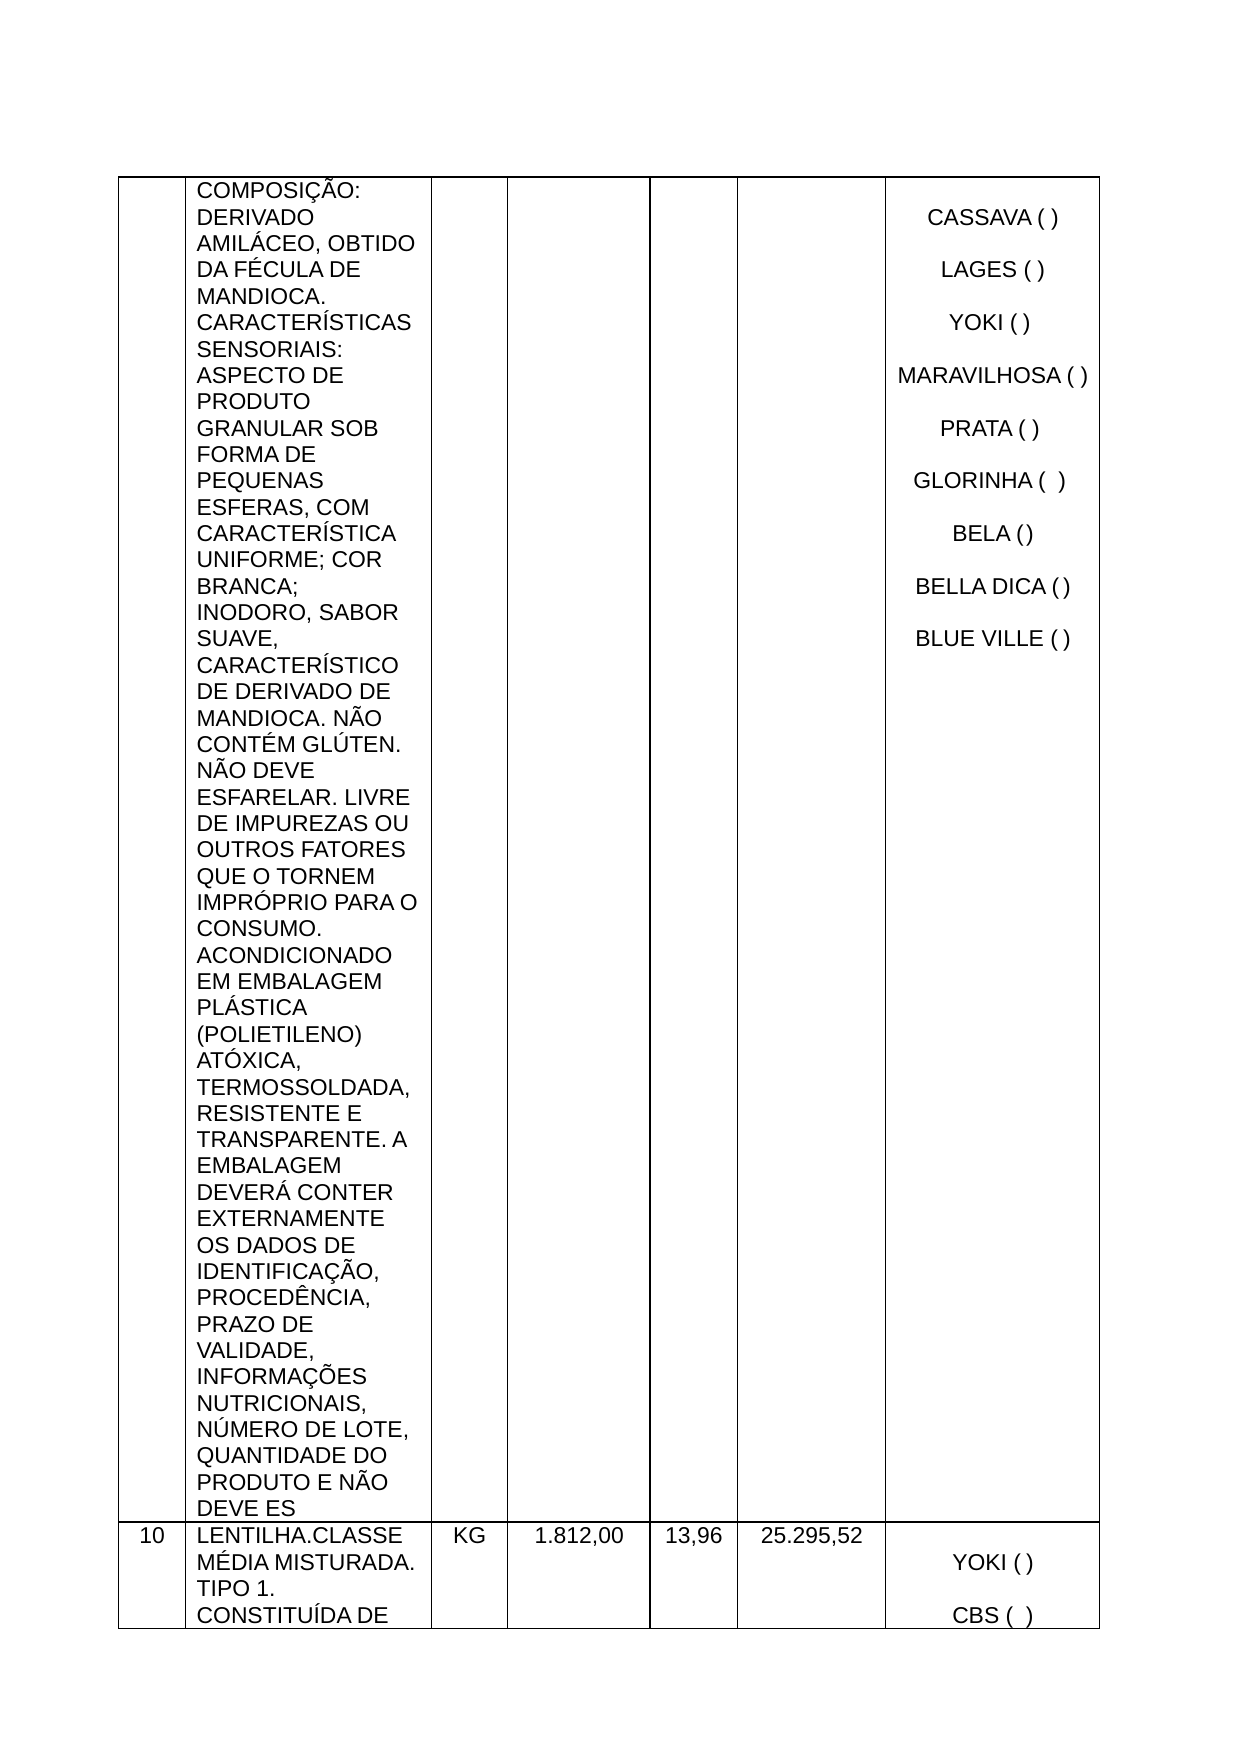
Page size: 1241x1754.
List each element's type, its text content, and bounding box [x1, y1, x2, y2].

table_cell 1.812,00 [508, 1523, 649, 1628]
table_cell [119, 178, 185, 1521]
table_cell 13,96 [651, 1523, 737, 1628]
table_cell [651, 178, 737, 1521]
table_cell [508, 178, 649, 1521]
table_cell Composição: derivado amiláceo, obtido da fécula de mandioca. Características sensoriais: aspecto de produto granular sob forma de pequenas esferas, com característica uniforme; cor branca; inodoro, sabor suave, característico de derivado de mandioca. Não contém glúten. Não deve esfarelar. Livre de impurezas ou outros fatores que o tornem impróprio para o consumo. Acondicionado em embalagem plástica (polietileno) atóxica, termossoldada, resistente e transparente. A embalagem deverá conter externamente os dados de identificação, procedência, prazo de validade, informações nutricionais, número de lote, quantidade do produto e não deve es [186, 178, 431, 1521]
table_cell Kg [432, 1523, 507, 1628]
table_cell 10 [119, 1523, 185, 1628]
table_cell [738, 178, 885, 1521]
table_cell YOKI ( ) CBS ( ) [886, 1523, 1099, 1628]
table_cell [432, 178, 507, 1521]
table_cell 25.295,52 [738, 1523, 885, 1628]
table_cell CASSAVA ( ) LAGES ( ) YOKI ( ) MARAVILHOSA ( ) PRATA ( ) GLORINHA ( ) BELA ( ) BELLA DICA ( ) BLUE VILLE ( ) [886, 178, 1099, 1521]
table_cell LENTILHA.Classe média misturada. Tipo 1. Constituída de [186, 1523, 431, 1628]
